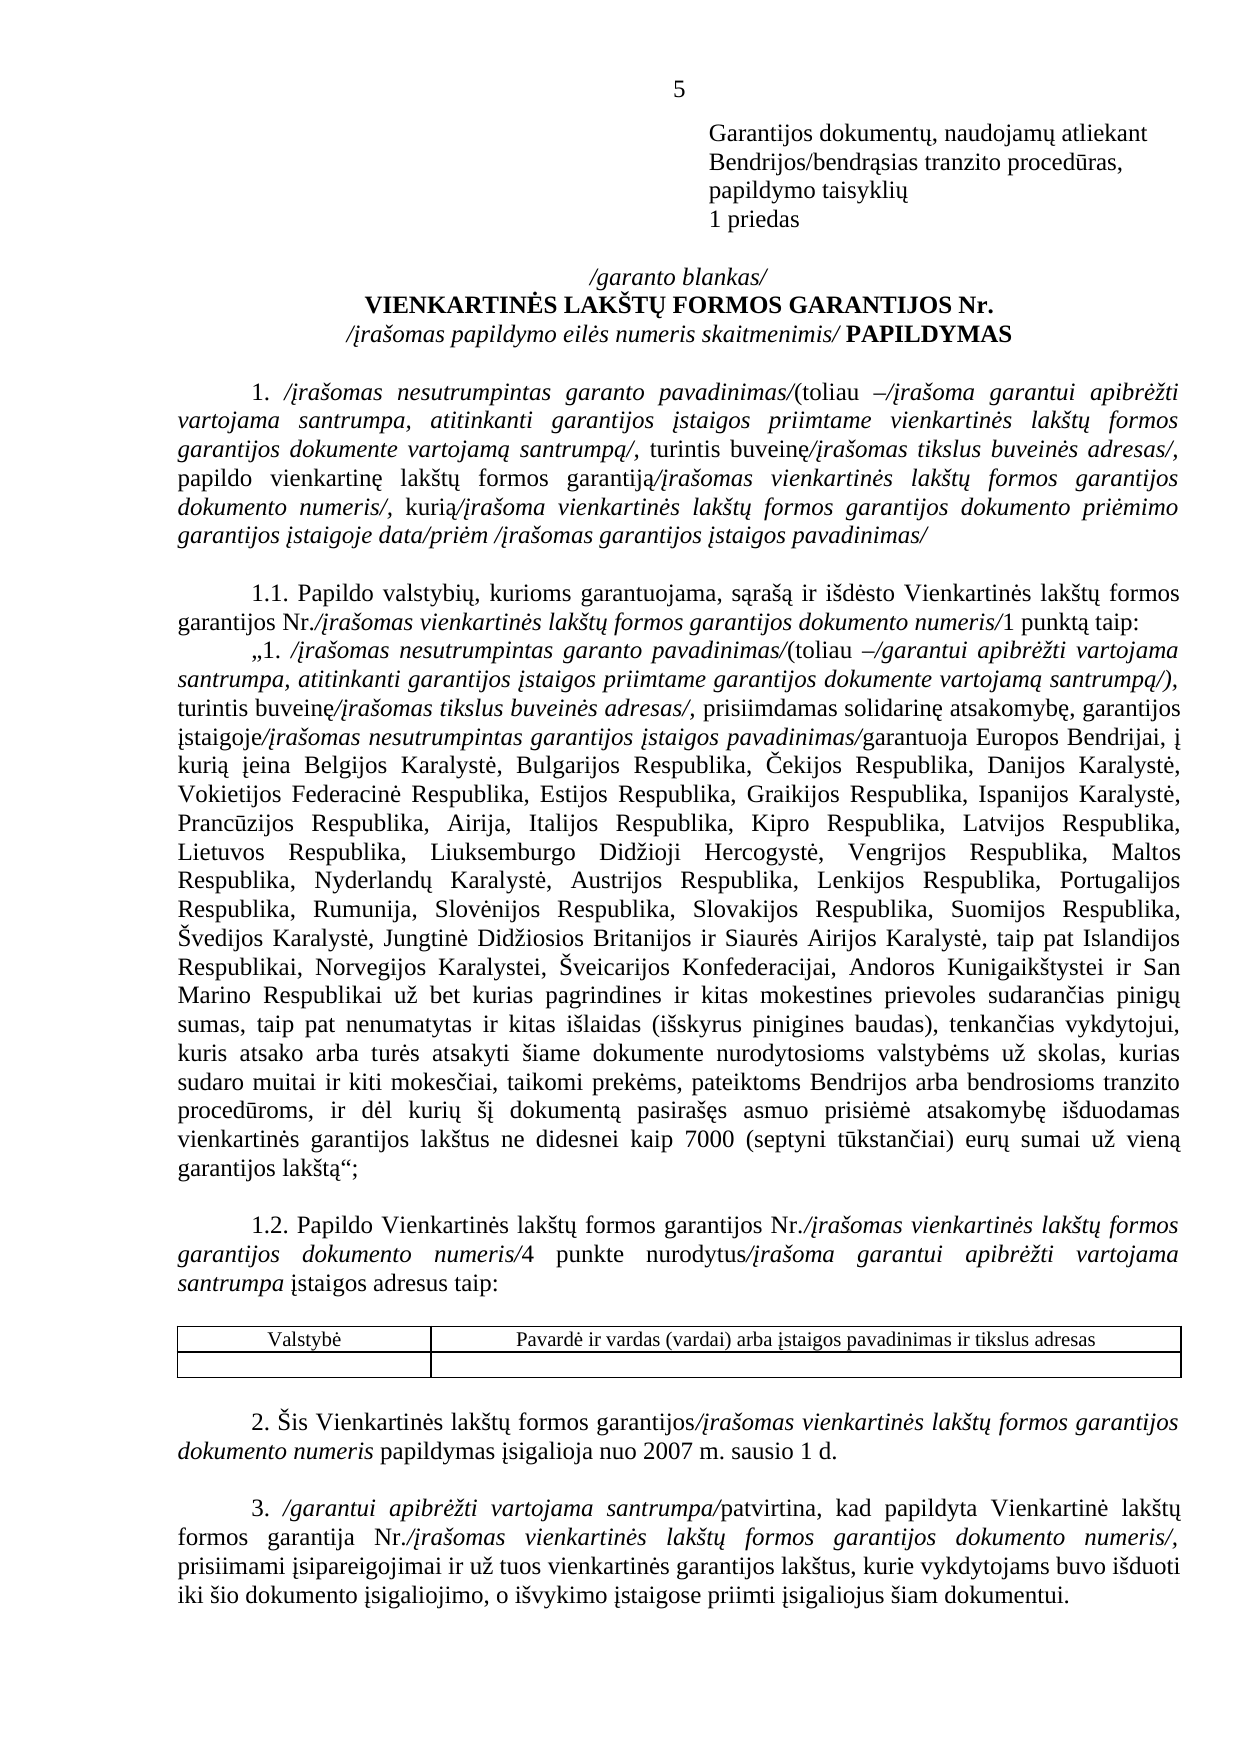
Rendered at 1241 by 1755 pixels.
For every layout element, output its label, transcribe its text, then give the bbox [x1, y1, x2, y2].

text 1 priedas [177, 204, 1181, 233]
text Garantijos dokumentų, naudojamų atliekant [177, 118, 1181, 147]
text 2. Šis Vienkartinės lakštų formos garantijos/įrašomas vienkartinės lakštų formos garantijos dokumento numeris papildymas įsigalioja nuo 2007 m. sausio 1 d. [177, 1407, 1181, 1465]
text 1.2. Papildo Vienkartinės lakštų formos garantijos Nr./įrašomas vienkartinės lakštų formos garantijos dokumento numeris/4 punkte nurodytus/įrašoma garantui apibrėžti vartojama santrumpa įstaigos adresus taip: [177, 1211, 1181, 1297]
text Bendrijos/bendrąsias tranzito procedūras, [177, 147, 1181, 176]
text 1. /įrašomas nesutrumpintas garanto pavadinimas/(toliau –/įrašoma garantui apibrėžti vartojama santrumpa, atitinkanti garantijos įstaigos priimtame vienkartinės lakštų formos garantijos dokumente vartojamą santrumpą/, turintis buveinę/įrašomas tikslus buveinės adresas/, papildo vienkartinę lakštų formos garantiją/įrašomas vienkartinės lakštų formos garantijos dokumento numeris/, kurią/įrašoma vienkartinės lakštų formos garantijos dokumento priėmimo garantijos įstaigoje data/priėm /įrašomas garantijos įstaigos pavadinimas/ [177, 377, 1181, 549]
text /įrašomas papildymo eilės numeris skaitmenimis/ PAPILDYMAS [177, 319, 1181, 348]
text /garanto blankas/ [177, 262, 1181, 291]
text 3. /garantui apibrėžti vartojama santrumpa/patvirtina, kad papildyta Vienkartinė lakštų formos garantija Nr./įrašomas vienkartinės lakštų formos garantijos dokumento numeris/, prisiimami įsipareigojimai ir už tuos vienkartinės garantijos lakštus, kurie vykdytojams buvo išduoti iki šio dokumento įsigaliojimo, o išvykimo įstaigose priimti įsigaliojus šiam dokumentui. [177, 1493, 1181, 1608]
text VIENKARTINĖS LAKŠTŲ FORMOS GARANTIJOS Nr. [177, 291, 1181, 319]
text „1. /įrašomas nesutrumpintas garanto pavadinimas/(toliau –/garantui apibrėžti vartojama santrumpa, atitinkanti garantijos įstaigos priimtame garantijos dokumente vartojamą santrumpą/), turintis buveinę/įrašomas tikslus buveinės adresas/, prisiimdamas solidarinę atsakomybę, garantijos įstaigoje/įrašomas nesutrumpintas garantijos įstaigos pavadinimas/garantuoja Europos Bendrijai, į kurią įeina Belgijos Karalystė, Bulgarijos Respublika, Čekijos Respublika, Danijos Karalystė, Vokietijos Federacinė Respublika, Estijos Respublika, Graikijos Respublika, Ispanijos Karalystė, Prancūzijos Respublika, Airija, Italijos Respublika, Kipro Respublika, Latvijos Respublika, Lietuvos Respublika, Liuksemburgo Didžioji Hercogystė, Vengrijos Respublika, Maltos Respublika, Nyderlandų Karalystė, Austrijos Respublika, Lenkijos Respublika, Portugalijos Respublika, Rumunija, Slovėnijos Respublika, Slovakijos Respublika, Suomijos Respublika, Švedijos Karalystė, Jungtinė Didžiosios Britanijos ir Siaurės Airijos Karalystė, taip pat Islandijos Respublikai, Norvegijos Karalystei, Šveicarijos Konfederacijai, Andoros Kunigaikštystei ir San Marino Respublikai už bet kurias pagrindines ir kitas mokestines prievoles sudarančias pinigų sumas, taip pat nenumatytas ir kitas išlaidas (išskyrus pinigines baudas), tenkančias vykdytojui, kuris atsako arba turės atsakyti šiame dokumente nurodytosioms valstybėms už skolas, kurias sudaro muitai ir kiti mokesčiai, taikomi prekėms, pateiktoms Bendrijos arba bendrosioms tranzito procedūroms, ir dėl kurių šį dokumentą pasirašęs asmuo prisiėmė atsakomybę išduodamas vienkartinės garantijos lakštus ne didesnei kaip 7000 (septyni tūkstančiai) eurų sumai už vieną garantijos lakštą“; [177, 636, 1181, 1182]
text 1.1. Papildo valstybių, kurioms garantuojama, sąrašą ir išdėsto Vienkartinės lakštų formos garantijos Nr./įrašomas vienkartinės lakštų formos garantijos dokumento numeris/1 punktą taip: [177, 578, 1181, 636]
text papildymo taisyklių [177, 176, 1181, 204]
